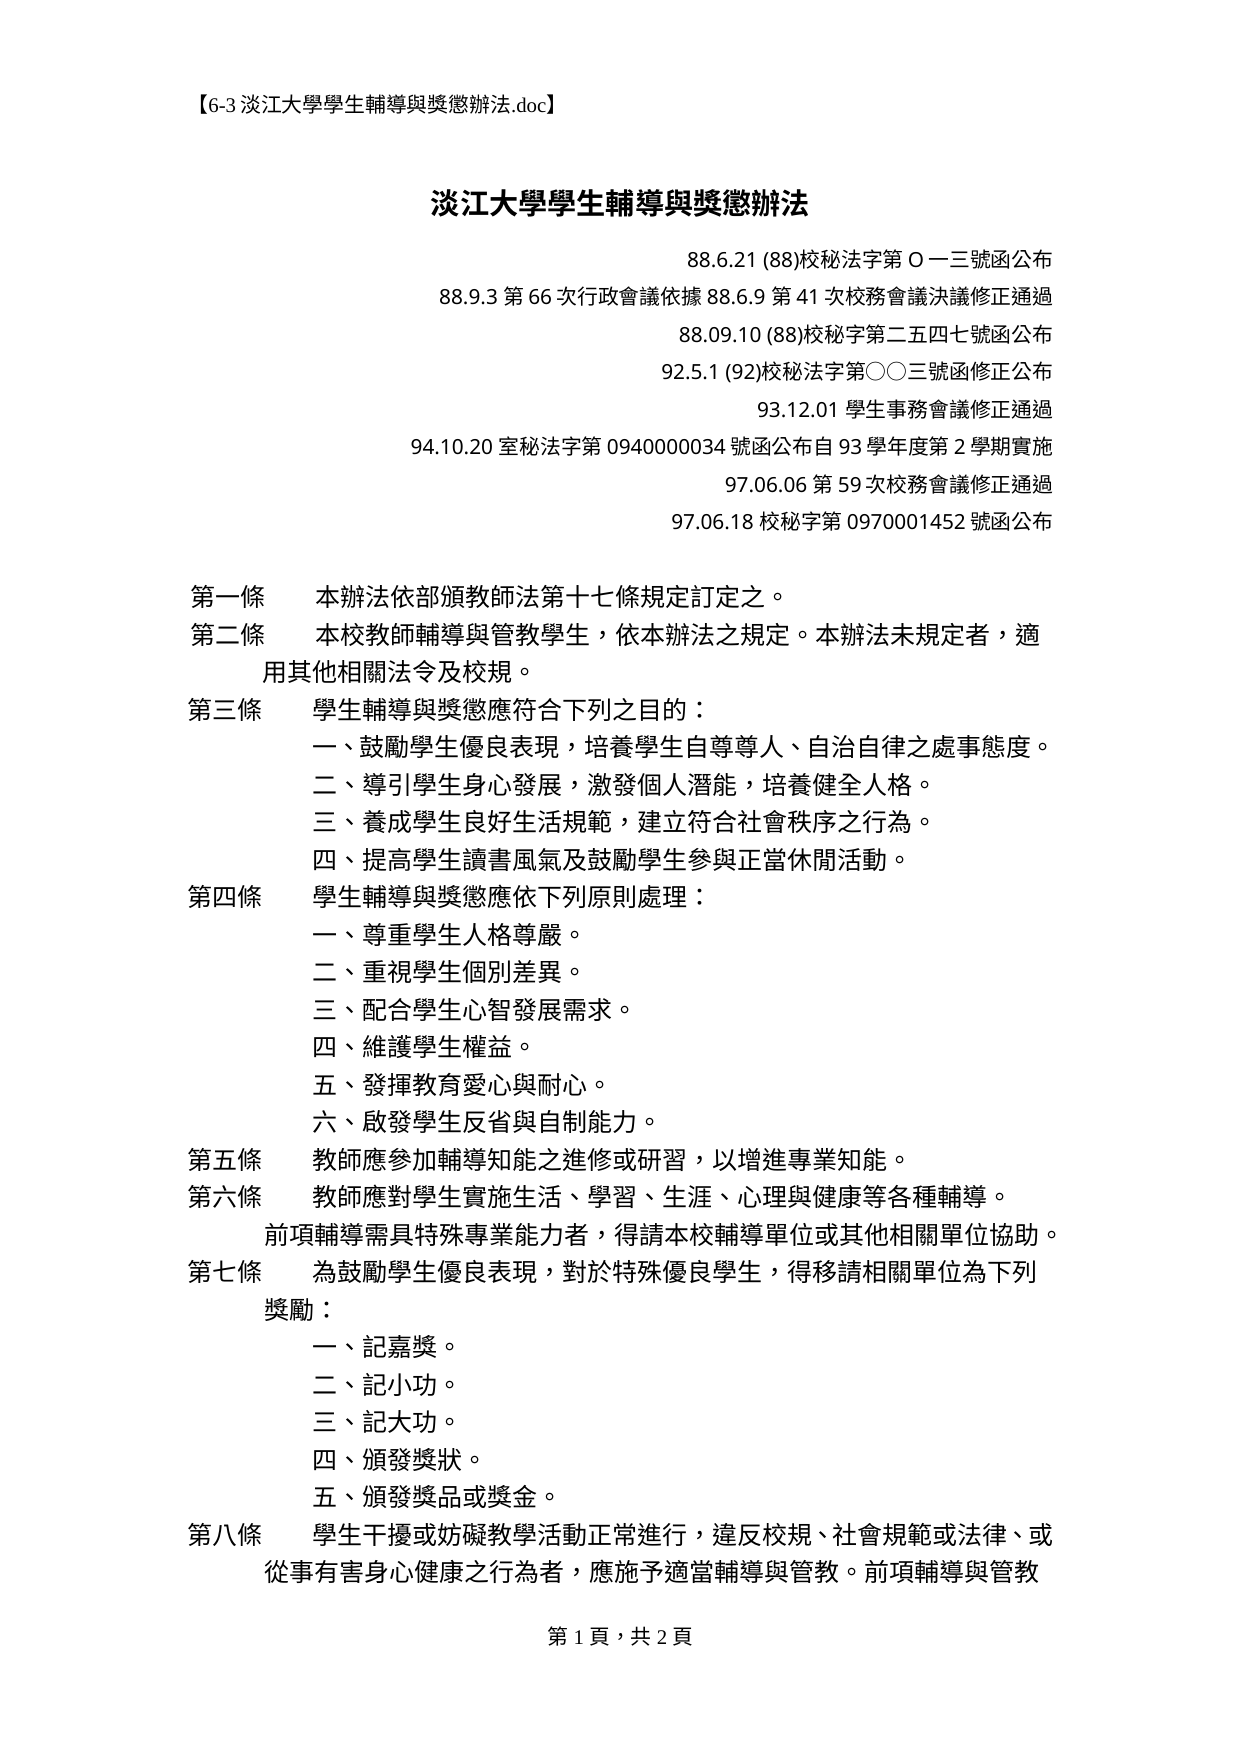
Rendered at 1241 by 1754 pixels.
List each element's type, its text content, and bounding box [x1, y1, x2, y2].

text 第二條 本校教師輔導與管教學生，依本辦法之規定。本辦法未規定者，適用其他相關法令及校規。 [190, 614, 1053, 689]
text 四、維護學生權益。 [243, 1027, 1053, 1064]
text 88.6.21 (88)校秘法字第O一三號函公布 88.9.3 第66次行政會議依據 88.6.9 第41次校務會議決議修正通過 88.09.10 (88)校秘字第二五四七號函公布 92.5.1 (92)校秘法字第○○三號函修正公布 93.12.01 學生事務會議修正通過 94.10.20 室秘法字第0940000034號函公布自93學年度第2學期實施 [187, 239, 1053, 464]
text 第六條 教師應對學生實施生活、學習、生涯、心理與健康等各種輔導。 [187, 1177, 1053, 1214]
text 前項輔導需具特殊專業能力者，得請本校輔導單位或其他相關單位協助。 [187, 1214, 1053, 1252]
text 一、尊重學生人格尊嚴。 [243, 914, 1053, 952]
text 五、頒發獎品或獎金。 [225, 1477, 1053, 1514]
text 第三條 學生輔導與獎懲應符合下列之目的： [187, 689, 1053, 727]
text 97.06.06 第59次校務會議修正通過 97.06.18 校秘字第0970001452號函公布 [187, 464, 1053, 539]
text 三、配合學生心智發展需求。 [243, 989, 1053, 1027]
text 第五條 教師應參加輔導知能之進修或研習，以增進專業知能。 [187, 1139, 1053, 1177]
text 淡江大學學生輔導與獎懲辦法 [187, 164, 1053, 239]
text 二、導引學生身心發展，激發個人潛能，培養健全人格。 [243, 764, 1053, 802]
text 一、鼓勵學生優良表現，培養學生自尊尊人、自治自律之處事態度。 [243, 727, 1053, 764]
text 一、記嘉獎。 [225, 1327, 1053, 1364]
text 四、提高學生讀書風氣及鼓勵學生參與正當休閒活動。 [243, 839, 1053, 877]
text 二、重視學生個別差異。 [243, 952, 1053, 989]
text 第七條 為鼓勵學生優良表現，對於特殊優良學生，得移請相關單位為下列獎勵： [187, 1252, 1053, 1327]
text 第一條 本辦法依部頒教師法第十七條規定訂定之。 [190, 577, 1053, 614]
text 第八條 學生干擾或妨礙教學活動正常進行，違反校規、社會規範或法律、或從事有害身心健康之行為者，應施予適當輔導與管教。前項輔導與管教 [187, 1514, 1053, 1589]
text 五、發揮教育愛心與耐心。 [243, 1064, 1053, 1102]
text 四、頒發獎狀。 [225, 1439, 1053, 1477]
text 三、記大功。 [225, 1402, 1053, 1439]
text 三、養成學生良好生活規範，建立符合社會秩序之行為。 [243, 802, 1053, 839]
text 六、啟發學生反省與自制能力。 [243, 1102, 1053, 1139]
text 二、記小功。 [225, 1364, 1053, 1402]
text 第四條 學生輔導與獎懲應依下列原則處理： [187, 877, 1053, 914]
